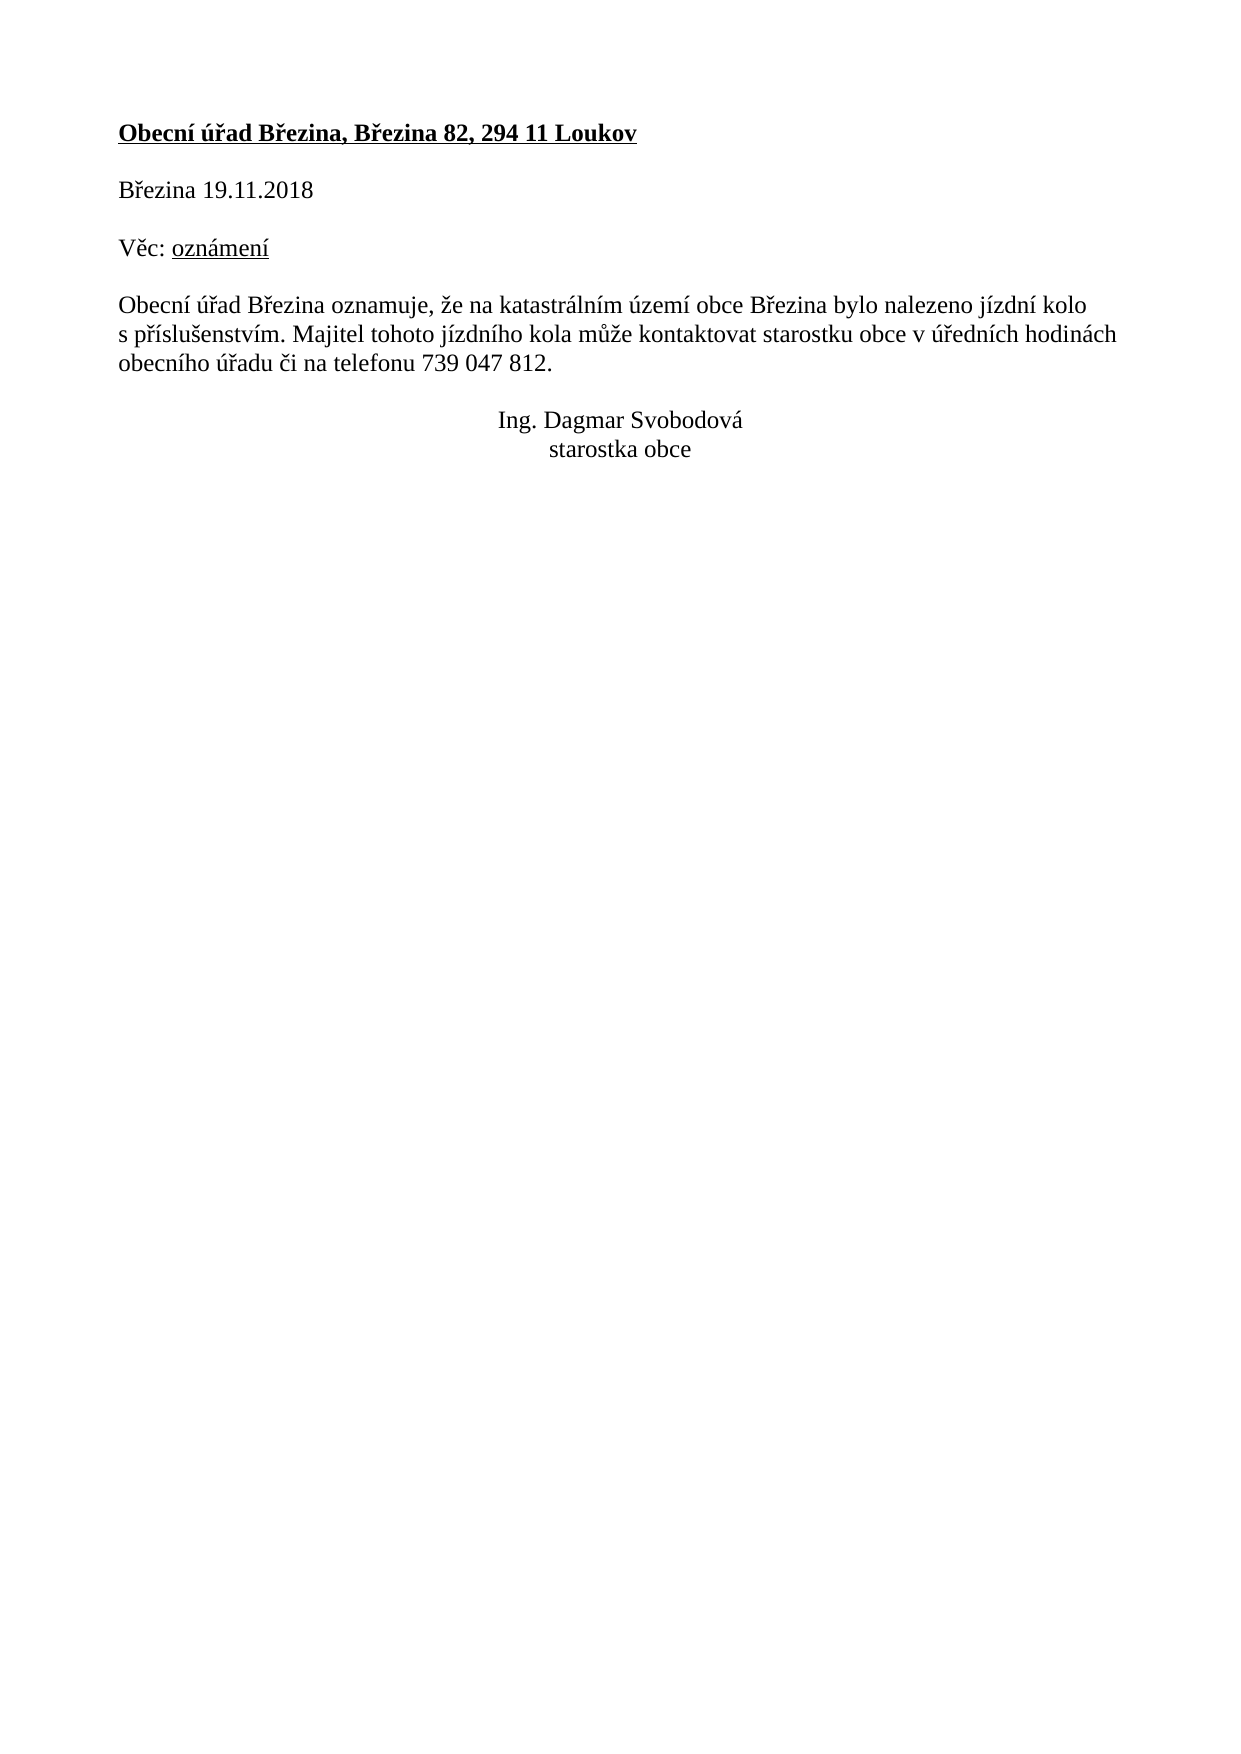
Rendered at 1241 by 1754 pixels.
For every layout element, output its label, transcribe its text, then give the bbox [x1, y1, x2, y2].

text Ing. Dagmar Svobodová [118, 406, 1122, 434]
text starostka obce [118, 434, 1122, 463]
text Obecní úřad Březina, Březina 82, 294 11 Loukov [118, 118, 1122, 147]
text s příslušenstvím. Majitel tohoto jízdního kola může kontaktovat starostku obce v úředních hodinách obecního úřadu či na telefonu 739 047 812. [118, 319, 1122, 377]
text Věc: oznámení [118, 233, 1122, 262]
text Obecní úřad Březina oznamuje, že na katastrálním území obce Březina bylo nalezeno jízdní kolo [118, 291, 1122, 319]
text Březina 19.11.2018 [118, 176, 1122, 204]
